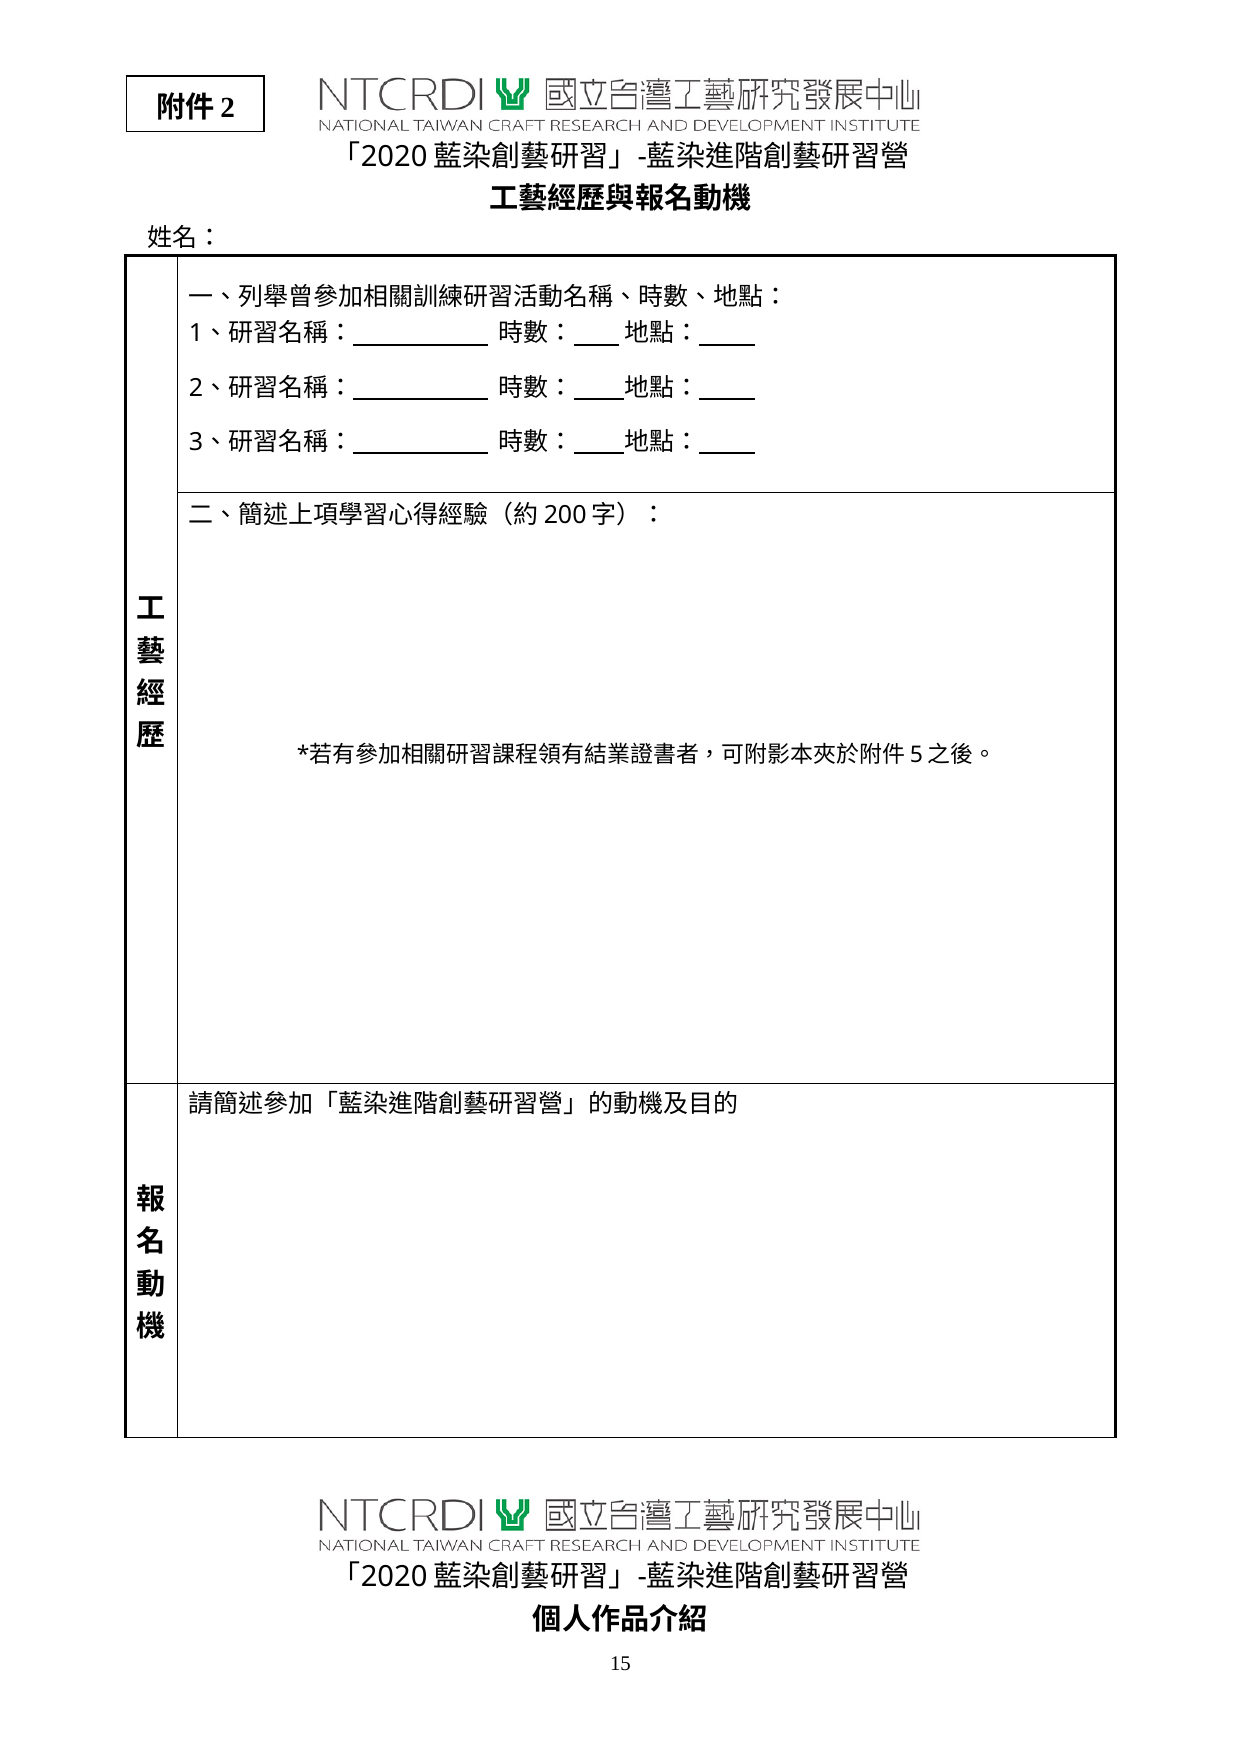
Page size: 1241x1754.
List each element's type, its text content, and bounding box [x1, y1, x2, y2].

text 個人作品介紹 [148, 1595, 1093, 1638]
table_cell 二、簡述上項學習心得經驗（約200字）： *若有參加相關研習課程領有結業證書者，可附影本夾於附件5之後。 [178, 493, 1114, 1082]
text 工藝經歷與報名動機 [148, 175, 1093, 217]
text 「2020藍染創藝研習」-藍染進階創藝研習營 [148, 1553, 1093, 1595]
text 「2020藍染創藝研習」-藍染進階創藝研習營 [148, 133, 1093, 175]
text 附件2 [142, 84, 248, 123]
text 姓名： [148, 217, 1149, 253]
table_header 一、列舉曾參加相關訓練研習活動名稱、時數、地點： 1、研習名稱： 時數： 地點： 2、研習名稱： 時數： 地點： 3、研習名稱： 時數： 地點： [178, 257, 1114, 492]
table_cell 請簡述參加「藍染進階創藝研習營」的動機及目的 [178, 1084, 1114, 1437]
table_cell 報名動機 [127, 1084, 177, 1437]
table_header 工藝經歷 [127, 257, 177, 1082]
